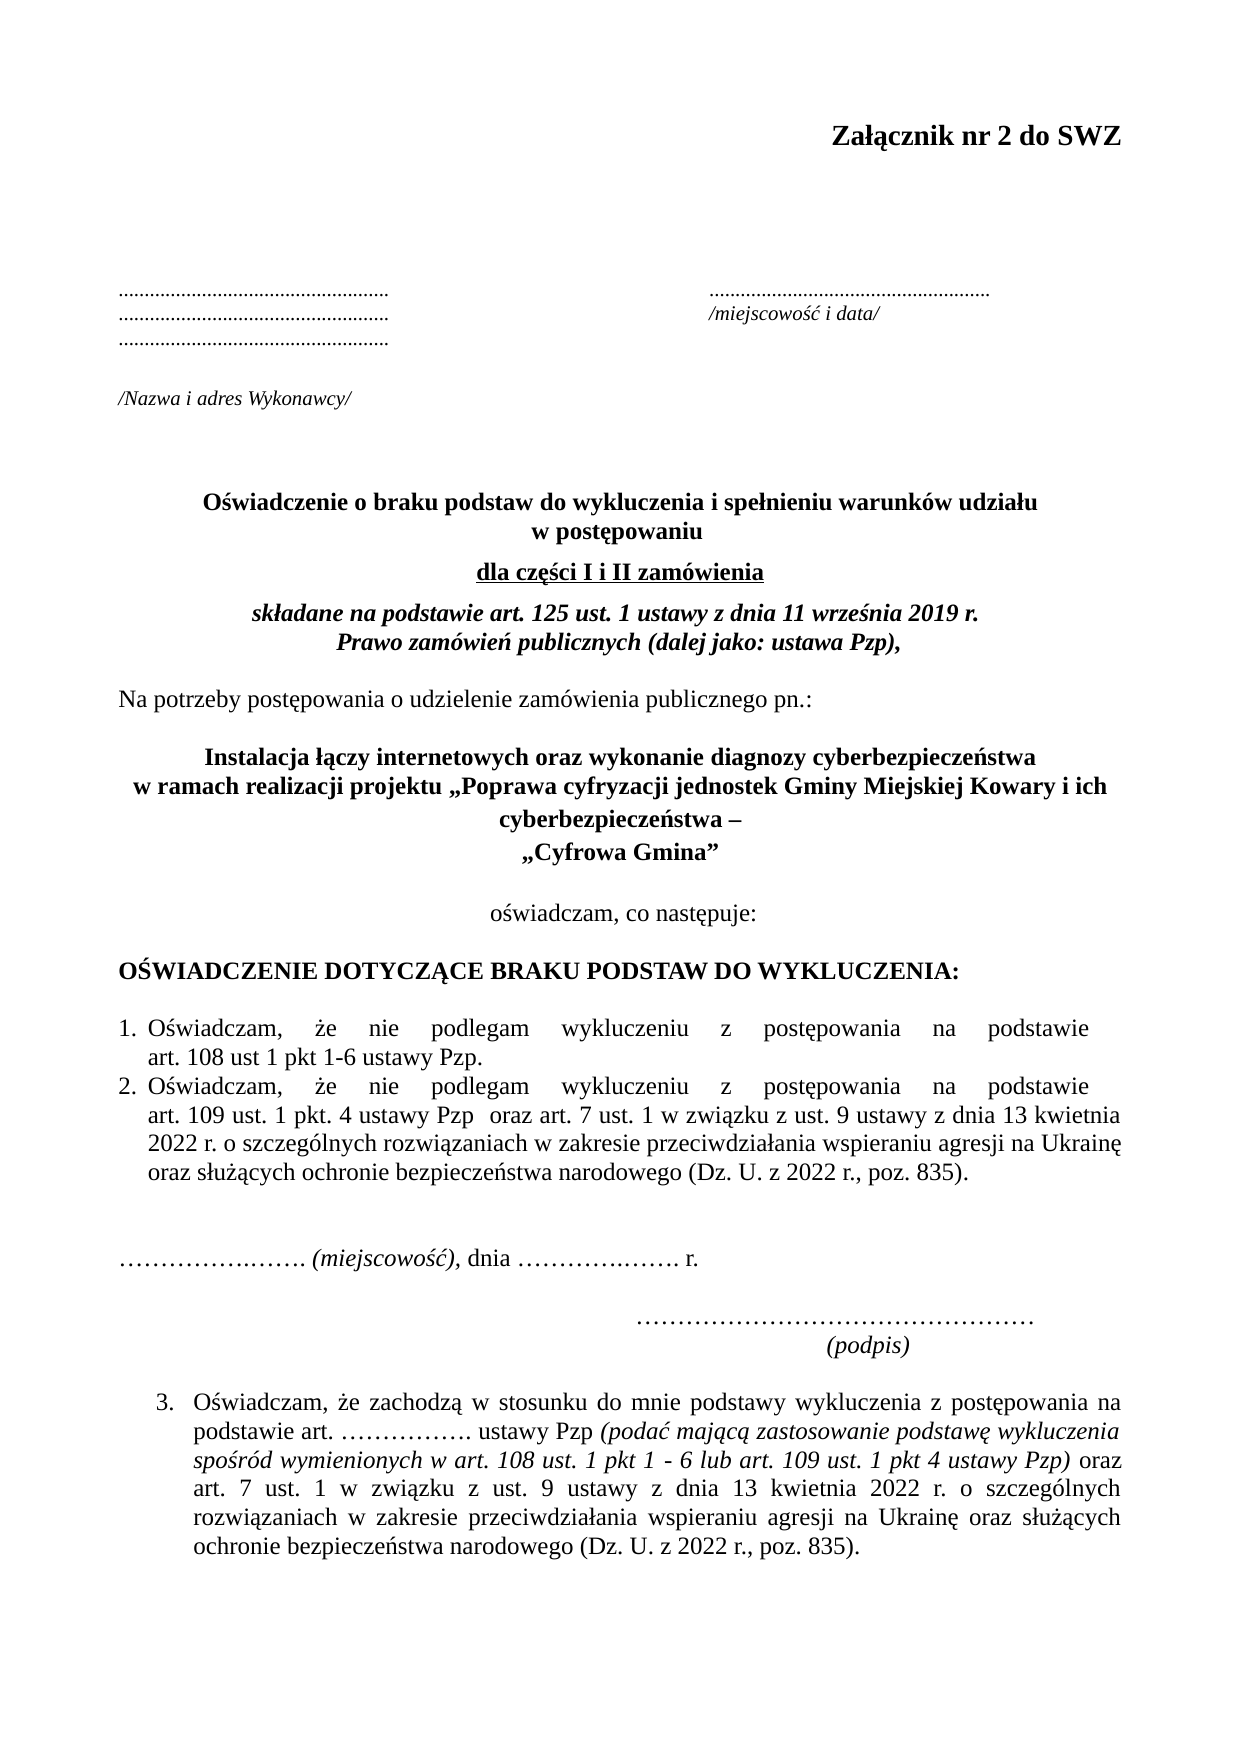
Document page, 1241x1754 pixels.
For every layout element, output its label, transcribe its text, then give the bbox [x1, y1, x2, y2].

list Oświadczam, że zachodzą w stosunku do mnie podstawy wykluczenia z postępowania na podstawie art. ……………. ustawy Pzp (podać mającą zastosowanie podstawę wykluczenia spośród wymienionych w art. 108 ust. 1 pkt 1 - 6 lub art. 109 ust. 1 pkt 4 ustawy Pzp) oraz art. 7 ust. 1 w związku z ust. 9 ustawy z dnia 13 kwietnia 2022 r. o szczególnych rozwiązaniach w zakresie przeciwdziałania wspieraniu agresji na Ukrainę oraz służących ochronie bezpieczeństwa narodowego (Dz. U. z 2022 r., poz. 835). [156, 1387, 1122, 1560]
text .................................................... ...................................................... [118, 277, 1122, 301]
list Oświadczam, że nie podlegam wykluczeniu z postępowania na podstawie art. 108 ust 1 pkt 1-6 ustawy Pzp. [118, 1013, 1122, 1071]
text oświadczam, co następuje: [118, 898, 1122, 927]
text Prawo zamówień publicznych (dalej jako: ustawa Pzp), [118, 627, 1122, 656]
text „Cyfrowa Gmina” [118, 837, 1122, 866]
list Oświadczam, że nie podlegam wykluczeniu z postępowania na podstawie art. 109 ust. 1 pkt. 4 ustawy Pzp oraz art. 7 ust. 1 w związku z ust. 9 ustawy z dnia 13 kwietnia 2022 r. o szczególnych rozwiązaniach w zakresie przeciwdziałania wspieraniu agresji na Ukrainę oraz służących ochronie bezpieczeństwa narodowego (Dz. U. z 2022 r., poz. 835). [118, 1071, 1122, 1186]
text .................................................... /miejscowość i data/ [118, 301, 1122, 325]
text …………….……. (miejscowość), dnia ………….……. r. [118, 1243, 1122, 1272]
text .................................................... [118, 325, 1122, 349]
text /Nazwa i adres Wykonawcy/ [118, 386, 1122, 410]
text Załącznik nr 2 do SWZ [118, 118, 1122, 152]
text ………………………………………… [118, 1301, 1122, 1330]
text składane na podstawie art. 125 ust. 1 ustawy z dnia 11 września 2019 r. [118, 598, 1122, 627]
text OŚWIADCZENIE DOTYCZĄCE BRAKU PODSTAW DO WYKLUCZENIA: [118, 956, 1122, 985]
text (podpis) [753, 1330, 1122, 1358]
text w ramach realizacji projektu „Poprawa cyfryzacji jednostek Gminy Miejskiej Kowary i ich cyberbezpieczeństwa – [118, 771, 1122, 832]
text Instalacja łączy internetowych oraz wykonanie diagnozy cyberbezpieczeństwa [118, 742, 1122, 771]
text dla części I i II zamówienia [118, 557, 1122, 586]
text Oświadczenie o braku podstaw do wykluczenia i spełnieniu warunków udziału w postępowaniu [118, 487, 1122, 544]
text Na potrzeby postępowania o udzielenie zamówienia publicznego pn.: [118, 684, 1122, 713]
